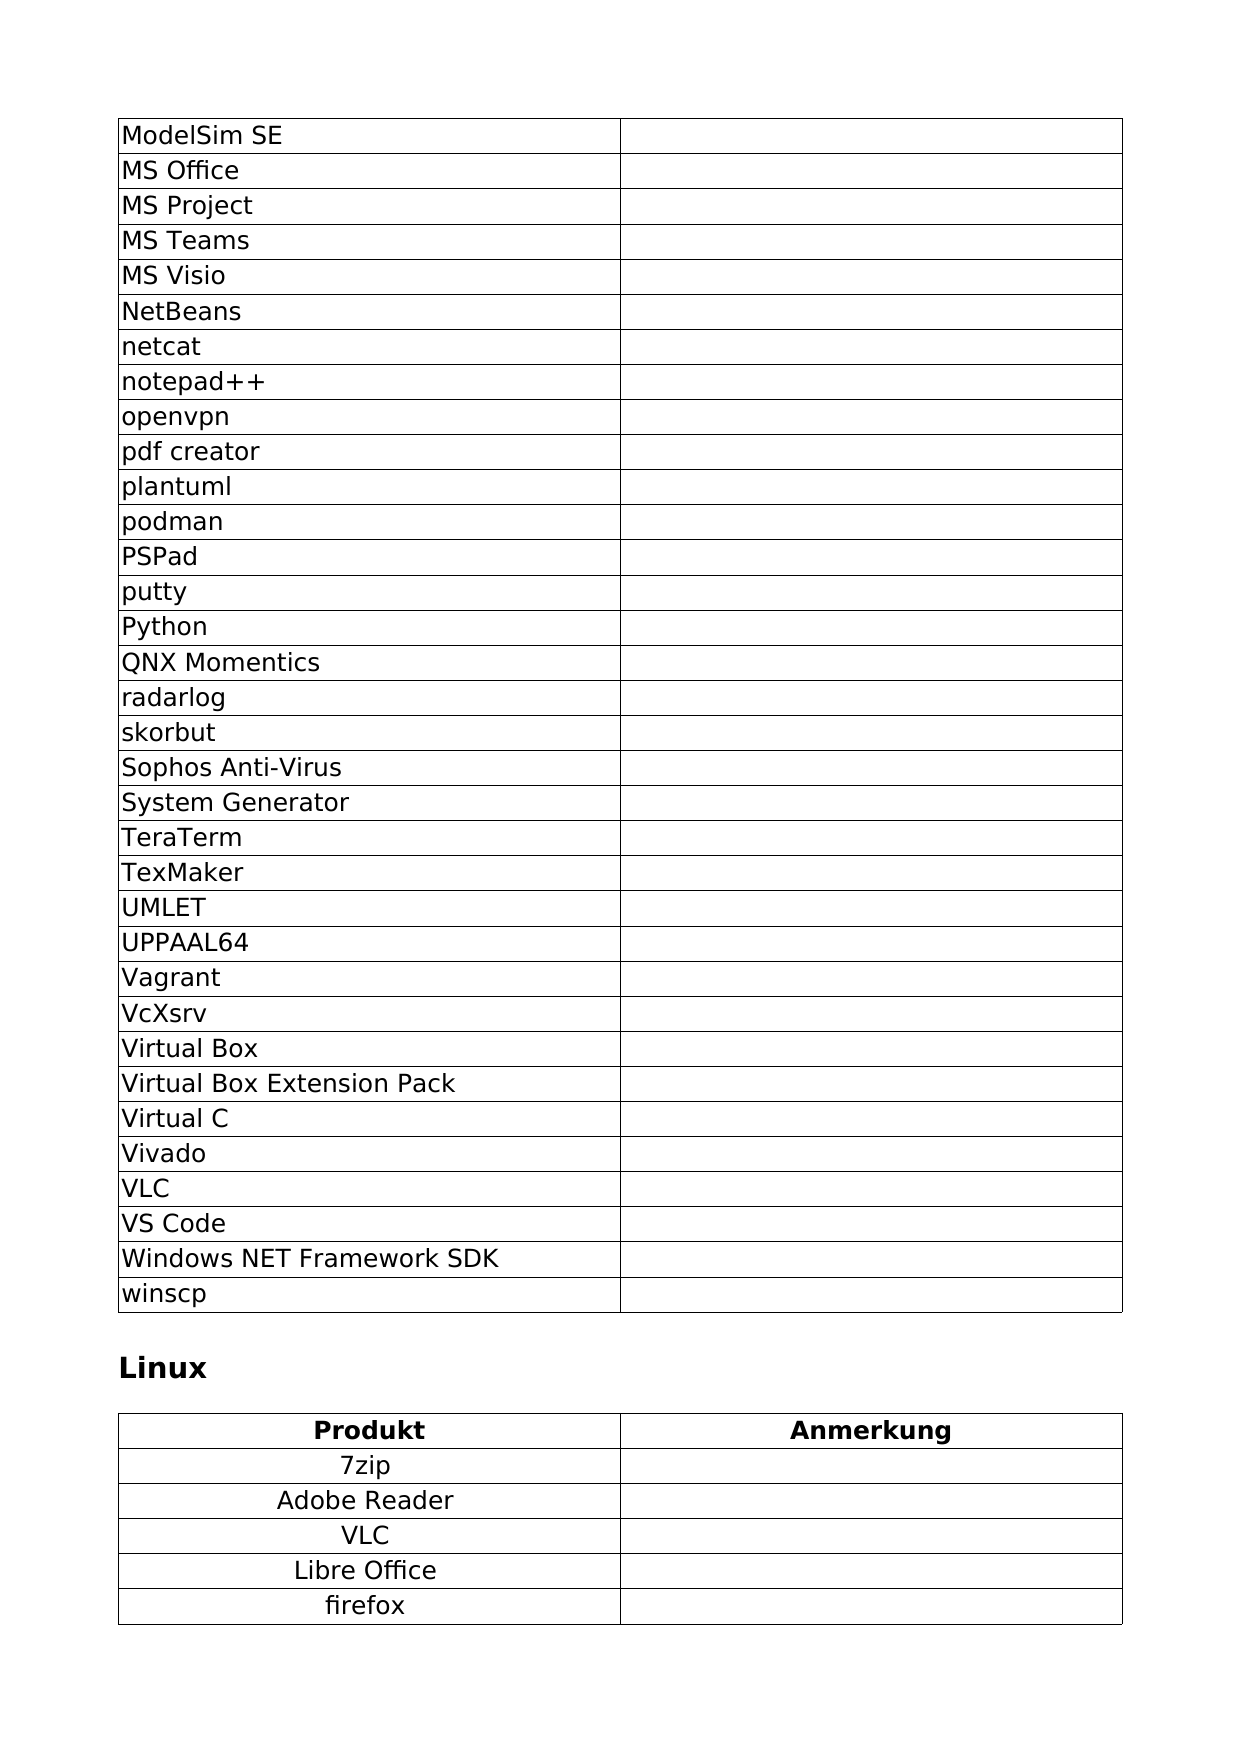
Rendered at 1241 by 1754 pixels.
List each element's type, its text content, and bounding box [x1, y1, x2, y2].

table_cell [621, 1137, 1122, 1171]
table_cell 7zip [119, 1449, 620, 1483]
table_cell ModelSim SE [119, 119, 620, 153]
table_cell MS Office [119, 154, 620, 188]
table_cell radarlog [119, 681, 620, 715]
table_cell VS Code [119, 1207, 620, 1241]
table_cell netcat [119, 330, 620, 364]
table_cell Sophos Anti-Virus [119, 751, 620, 785]
table_cell System Generator [119, 786, 620, 820]
table_cell [621, 891, 1122, 926]
subtitle Linux [118, 1352, 1122, 1386]
table_cell UMLET [119, 891, 620, 926]
table_cell Libre Office [119, 1554, 620, 1588]
table_cell [621, 1207, 1122, 1241]
table_cell [621, 1102, 1122, 1136]
table_cell [621, 470, 1122, 504]
table_cell UPPAAL64 [119, 927, 620, 961]
table_cell skorbut [119, 716, 620, 750]
table_cell [621, 540, 1122, 574]
table_cell [621, 260, 1122, 294]
table_cell [621, 997, 1122, 1031]
table_cell [621, 1449, 1122, 1483]
table_header Anmerkung [621, 1414, 1122, 1448]
table_header Produkt [119, 1414, 620, 1448]
table_cell [621, 295, 1122, 329]
table_cell VLC [119, 1172, 620, 1206]
table_cell [621, 751, 1122, 785]
table_cell [621, 1032, 1122, 1066]
table_cell Virtual Box Extension Pack [119, 1067, 620, 1101]
table_cell [621, 1589, 1122, 1623]
table_cell [621, 1484, 1122, 1518]
table_cell VLC [119, 1519, 620, 1553]
table_cell [621, 1242, 1122, 1277]
table_cell Vivado [119, 1137, 620, 1171]
table_cell [621, 1067, 1122, 1101]
table_cell [621, 365, 1122, 399]
table_cell winscp [119, 1278, 620, 1312]
table_cell [621, 611, 1122, 645]
table_cell [621, 435, 1122, 469]
table_cell Virtual Box [119, 1032, 620, 1066]
table_cell Adobe Reader [119, 1484, 620, 1518]
table_cell QNX Momentics [119, 646, 620, 680]
table_cell pdf creator [119, 435, 620, 469]
table_cell [621, 716, 1122, 750]
table_cell [621, 927, 1122, 961]
table_cell [621, 505, 1122, 539]
table_cell TexMaker [119, 856, 620, 890]
table_cell notepad++ [119, 365, 620, 399]
table_cell Windows NET Framework SDK [119, 1242, 620, 1277]
table_cell [621, 1278, 1122, 1312]
table_cell VcXsrv [119, 997, 620, 1031]
table_cell Vagrant [119, 962, 620, 996]
table_cell TeraTerm [119, 821, 620, 855]
table_cell [621, 821, 1122, 855]
table_cell Python [119, 611, 620, 645]
table_cell plantuml [119, 470, 620, 504]
table_cell [621, 225, 1122, 258]
table_cell [621, 576, 1122, 609]
table_cell [621, 119, 1122, 153]
table_cell [621, 681, 1122, 715]
table_cell MS Project [119, 189, 620, 223]
table_cell MS Teams [119, 225, 620, 258]
table_cell NetBeans [119, 295, 620, 329]
table_cell firefox [119, 1589, 620, 1623]
table_cell [621, 856, 1122, 890]
table_cell [621, 786, 1122, 820]
table_cell putty [119, 576, 620, 609]
table_cell [621, 189, 1122, 223]
table_cell [621, 400, 1122, 434]
table_cell MS Visio [119, 260, 620, 294]
table_cell [621, 330, 1122, 364]
table_cell [621, 646, 1122, 680]
table_cell [621, 1172, 1122, 1206]
table_cell openvpn [119, 400, 620, 434]
table_cell PSPad [119, 540, 620, 574]
table_cell [621, 1519, 1122, 1553]
table_cell [621, 1554, 1122, 1588]
table_cell [621, 962, 1122, 996]
table_cell [621, 154, 1122, 188]
table_cell Virtual C [119, 1102, 620, 1136]
table_cell podman [119, 505, 620, 539]
